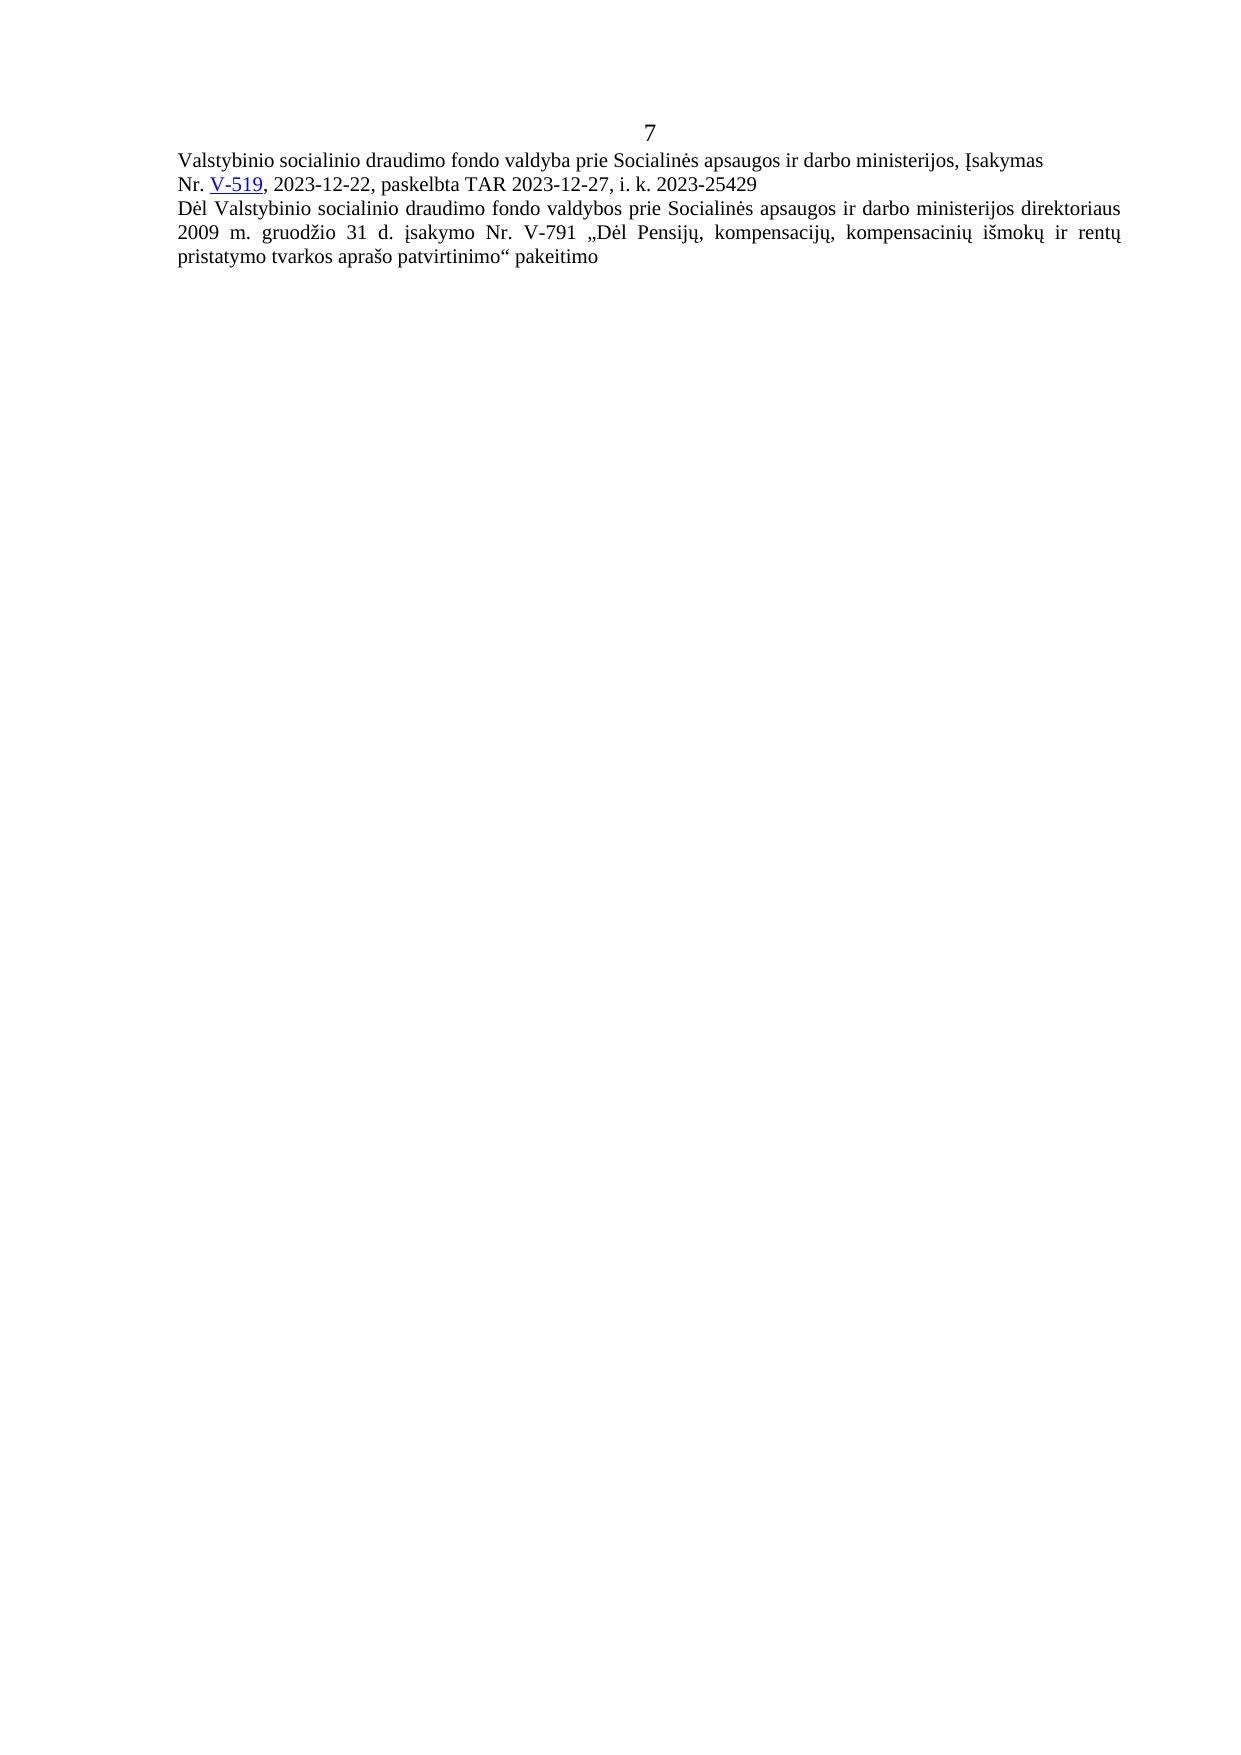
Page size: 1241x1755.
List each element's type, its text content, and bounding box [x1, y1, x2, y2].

text Dėl Valstybinio socialinio draudimo fondo valdybos prie Socialinės apsaugos ir darbo ministerijos direktoriaus 2009 m. gruodžio 31 d. įsakymo Nr. V-791 „Dėl Pensijų, kompensacijų, kompensacinių išmokų ir rentų pristatymo tvarkos aprašo patvirtinimo“ pakeitimo [177, 196, 1122, 268]
text Nr. V-519, 2023-12-22, paskelbta TAR 2023-12-27, i. k. 2023-25429 [177, 172, 1122, 196]
text Valstybinio socialinio draudimo fondo valdyba prie Socialinės apsaugos ir darbo ministerijos, Įsakymas [177, 148, 1122, 172]
